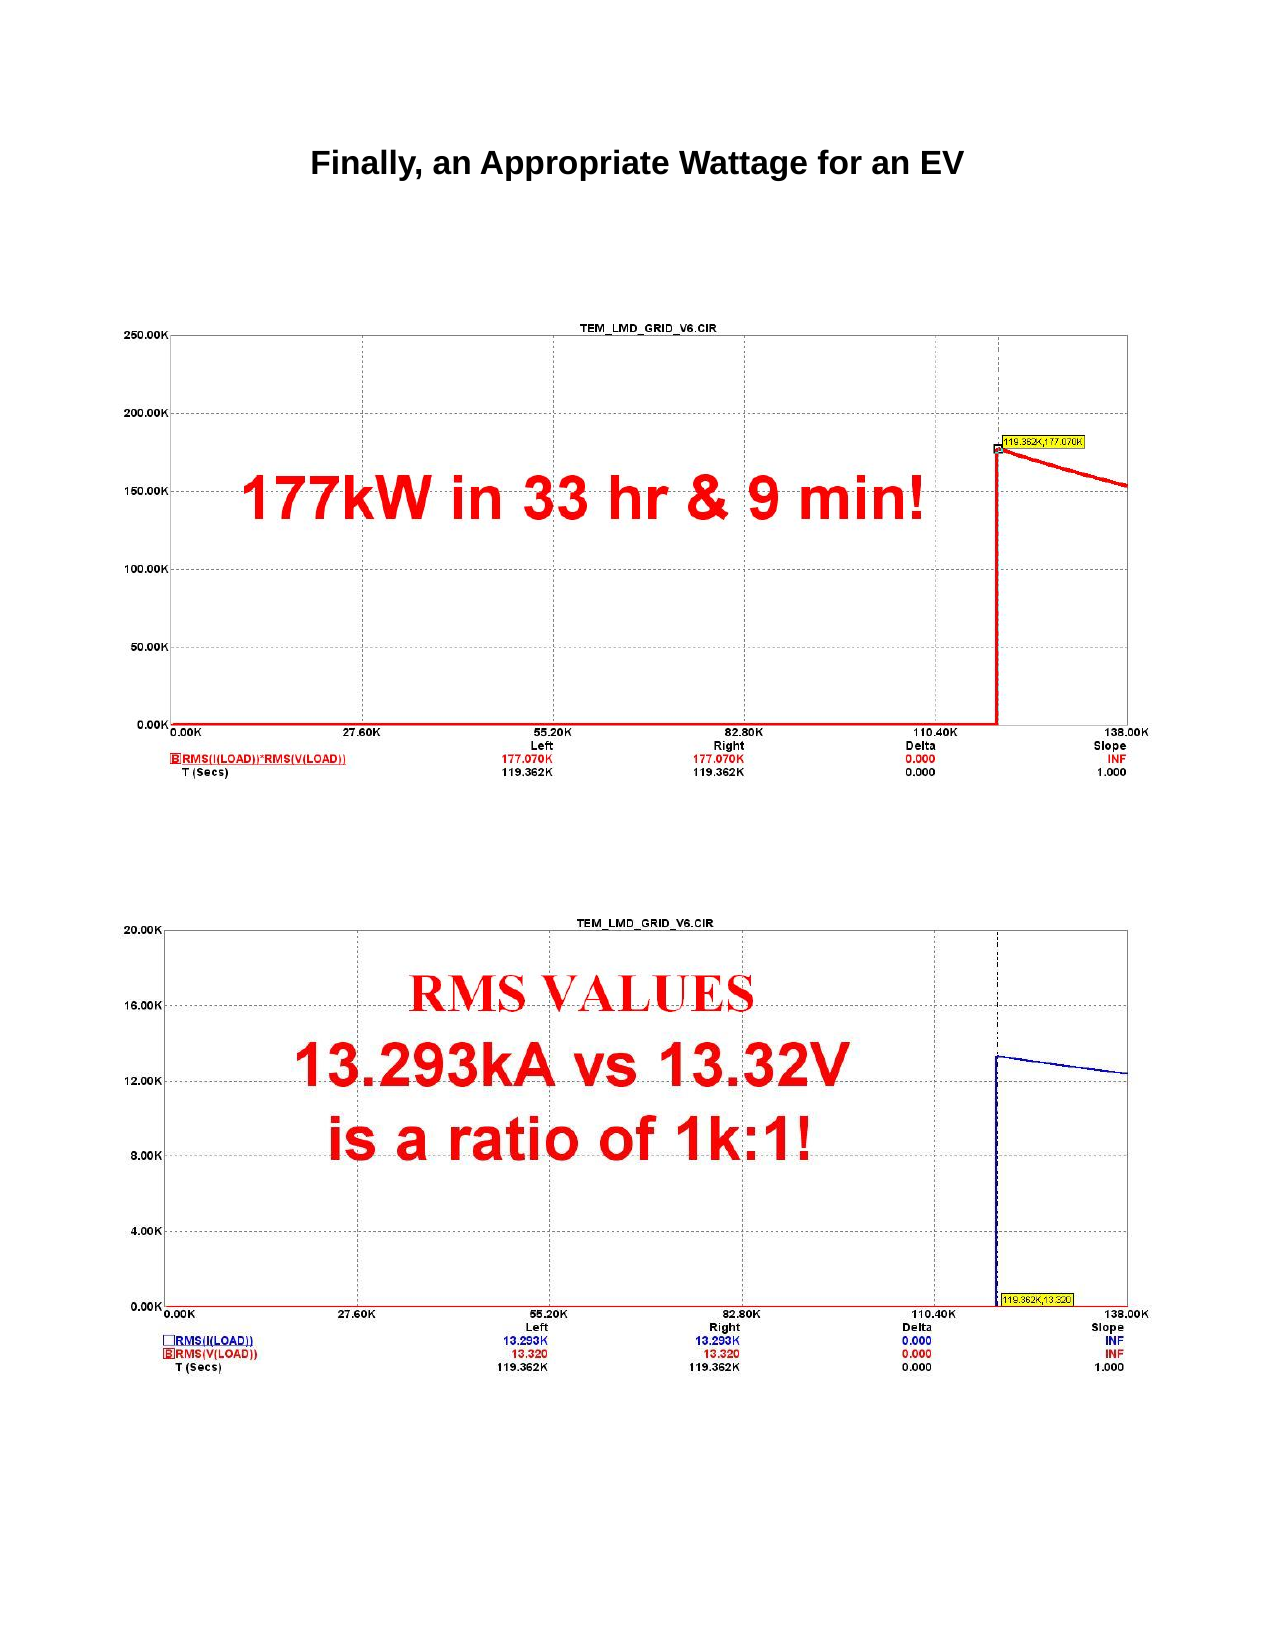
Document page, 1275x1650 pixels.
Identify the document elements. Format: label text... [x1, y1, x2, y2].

picture [118, 318, 1157, 789]
subtitle Finally, an Appropriate Wattage for an EV [118, 143, 1157, 182]
picture [118, 912, 1157, 1384]
